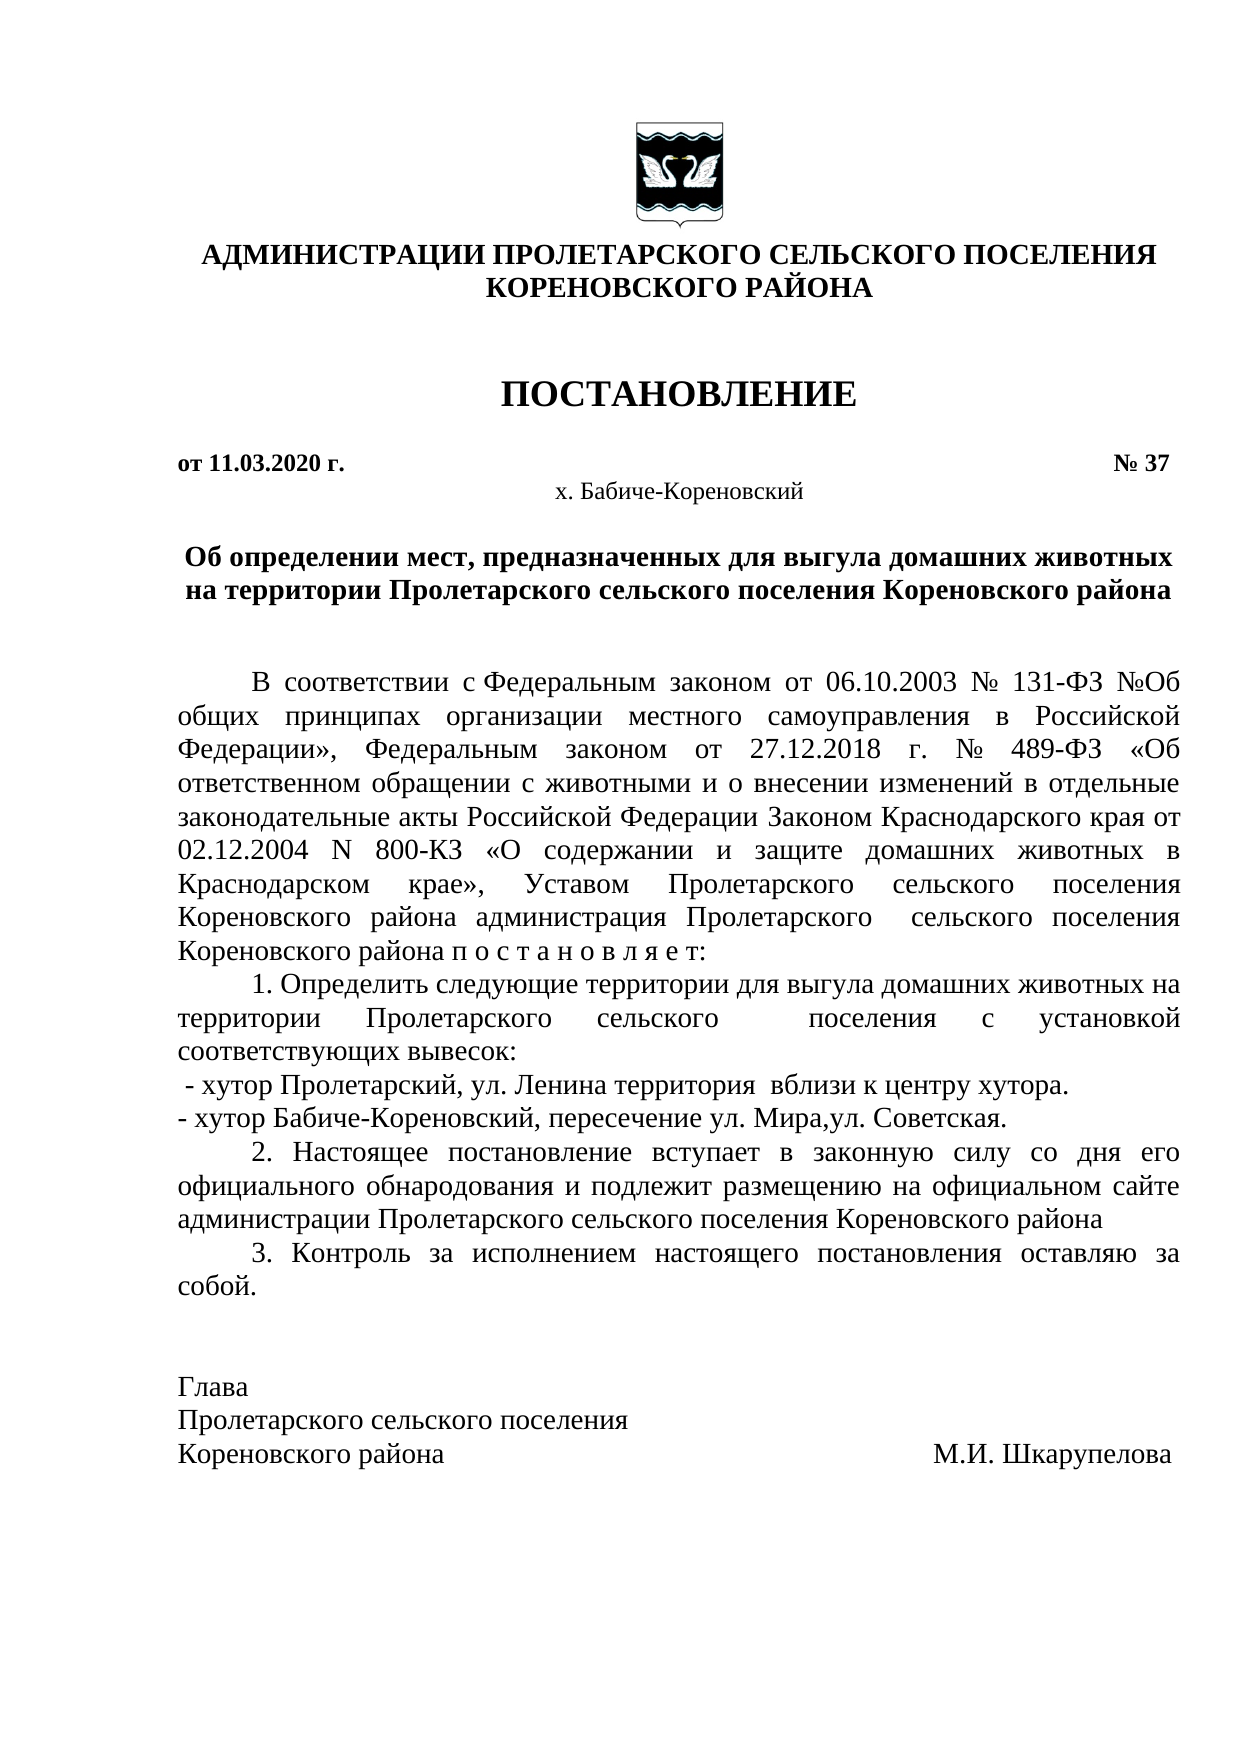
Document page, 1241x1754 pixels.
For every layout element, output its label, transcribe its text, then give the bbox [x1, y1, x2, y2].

text В соответствии с Федеральным законом от 06.10.2003 № 131-ФЗ №Об общих принципах организации местного самоуправления в Российской Федерации», Федеральным законом от 27.12.2018 г. № 489-ФЗ «Об ответственном обращении с животными и о внесении изменений в отдельные законодательные акты Российской Федерации Законом Краснодарского края от 02.12.2004 N 800-КЗ «О содержании и защите домашних животных в Краснодарском крае», Уставом Пролетарского сельского поселения Кореновского района администрация Пролетарского сельского поселения Кореновского района п о с т а н о в л я е т: [177, 631, 1181, 966]
text Глава [177, 1369, 1181, 1402]
text 2. Настоящее постановление вступает в законную силу со дня его официального обнародования и подлежит размещению на официальном сайте администрации Пролетарского сельского поселения Кореновского района [177, 1134, 1181, 1235]
text - хутор Бабиче-Кореновский, пересечение ул. Мира,ул. Советская. [177, 1101, 1181, 1134]
text Пролетарского сельского поселения [177, 1402, 1181, 1436]
text от 11.03.2020 г. № 37 [177, 448, 1181, 476]
picture [630, 118, 729, 237]
text 1. Определить следующие территории для выгула домашних животных на территории Пролетарского сельского поселения с установкой соответствующих вывесок: [177, 966, 1181, 1067]
text - хутор Пролетарский, ул. Ленина территория вблизи к центру хутора. [177, 1067, 1181, 1101]
text х. Бабиче-Кореновский [177, 476, 1181, 505]
text 3. Контроль за исполнением настоящего постановления оставляю за собой. [177, 1235, 1181, 1302]
text Кореновского района М.И. Шкарупелова [177, 1436, 1181, 1469]
text АДМИНИСТРАЦИИ ПРОЛЕТАРСКОГО СЕЛЬСКОГО ПОСЕЛЕНИЯ [177, 237, 1181, 270]
text КОРЕНОВСКОГО РАЙОНА [177, 270, 1181, 304]
text Об определении мест, предназначенных для выгула домашних животных на территории Пролетарского сельского поселения Кореновского района [177, 539, 1181, 606]
text ПОСТАНОВЛЕНИЕ [177, 371, 1181, 414]
